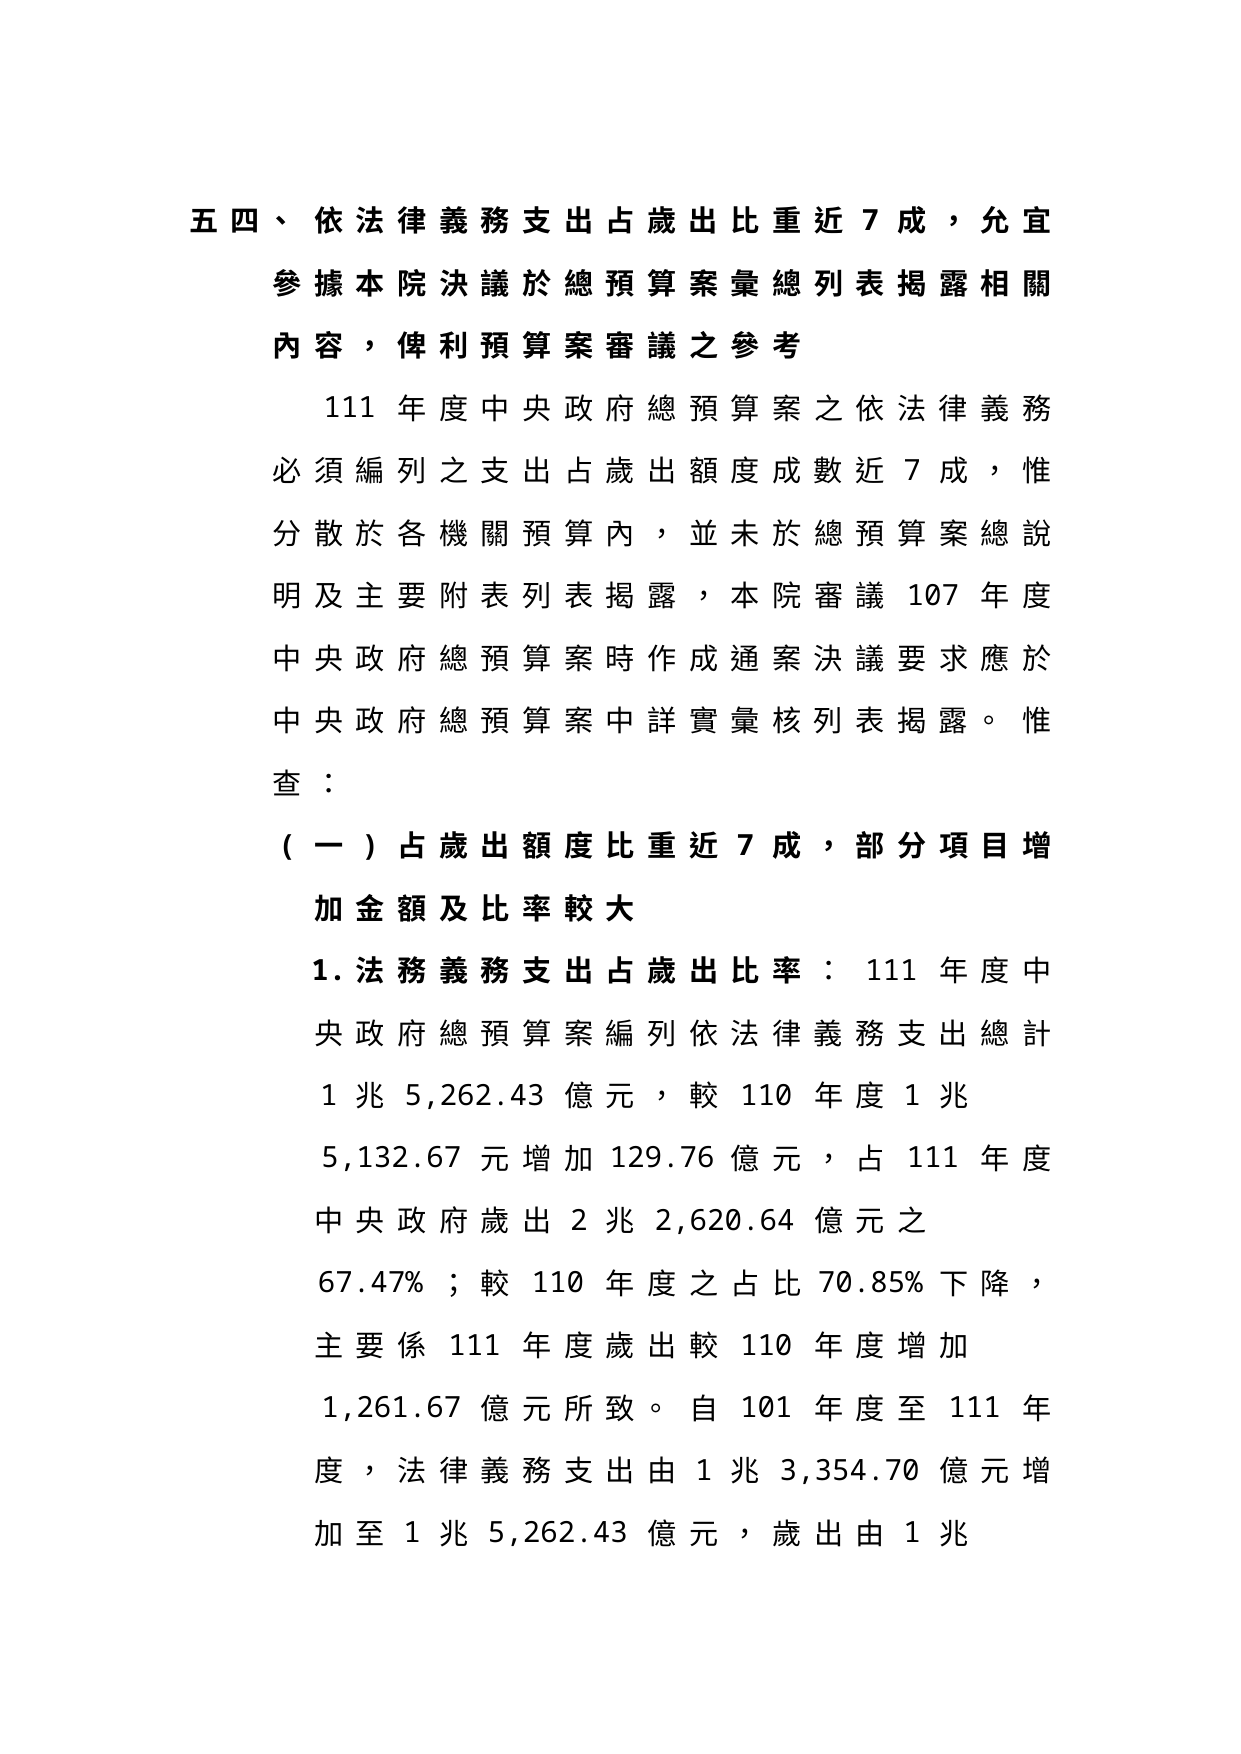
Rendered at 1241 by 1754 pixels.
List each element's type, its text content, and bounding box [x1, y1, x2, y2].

text (一)占歲出額度比重近7成，部分項目增加金額及比率較大 [242, 865, 1058, 990]
text 五四、依法律義務支出占歲出比重近7成，允宜參據本院決議於總預算案彙總列表揭露相關內容，俾利預算案審議之參考 [183, 177, 1058, 365]
text 1.法務義務支出占歲出比率：111年度中央政府總預算案編列依法律義務支出總計1兆5,262.43億元，較110年度1兆5,132.67元增加129.76億元，占111年度中央政府歲出2兆2,620.64億元之67.47%；較110年度之占比70.85%下降，主要係111年度歲出較110年度增加1,261.67億元所致。自101年度至111年度，法律義務支出由1兆3,354.70億元增加至1兆5,262.43億元，歲出由1兆9,386.37億元增加至2兆2,620.64億元，占歲出比率自68.89%變動至67.47%(詳圖1)。 [271, 990, 1058, 1552]
text 111年度中央政府總預算案之依法律義務必須編列之支出占歲出額度成數近7成，惟分散於各機關預算內，並未於總預算案總說明及主要附表列表揭露，本院審議107年度中央政府總預算案時作成通案決議要求應於中央政府總預算案中詳實彙核列表揭露。惟查： [242, 427, 1058, 865]
